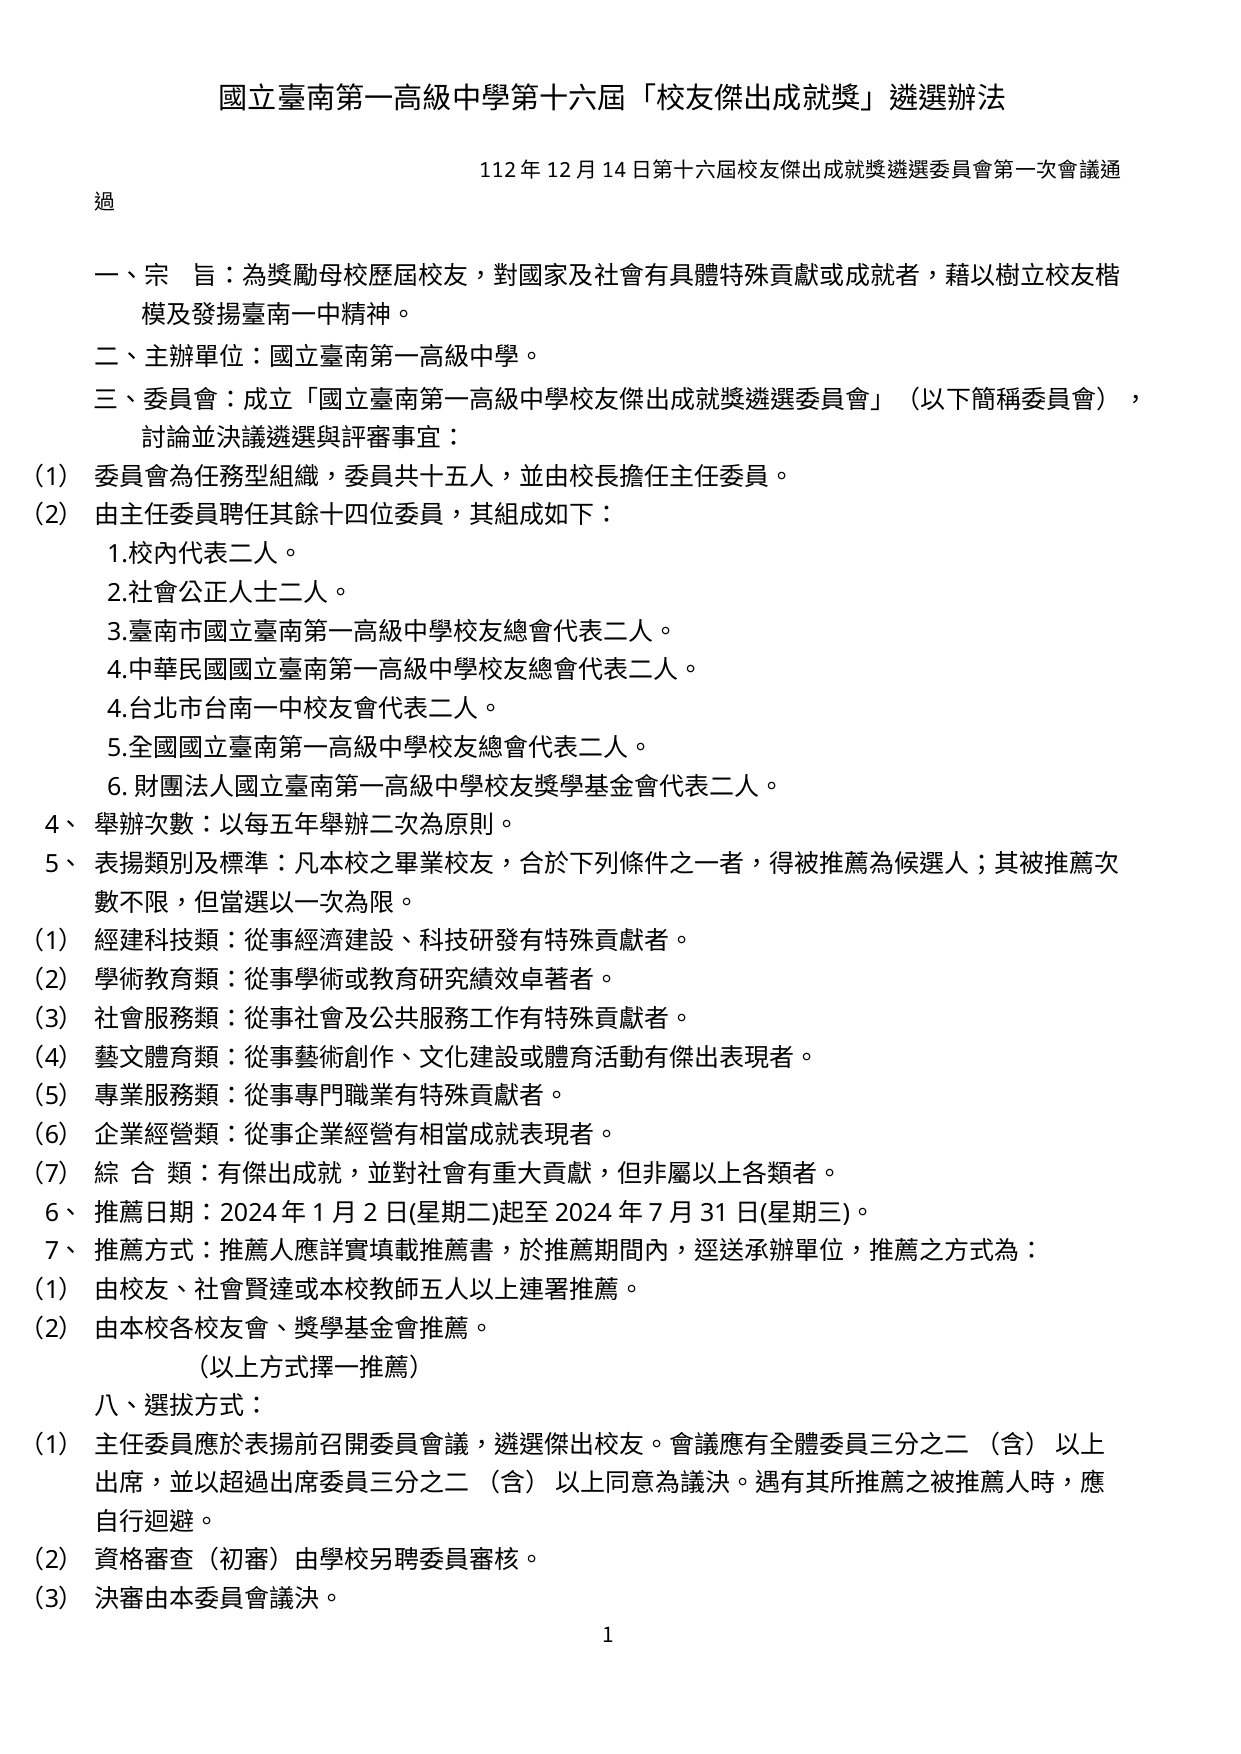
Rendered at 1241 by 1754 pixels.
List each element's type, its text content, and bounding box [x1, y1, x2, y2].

text 6. 財團法人國立臺南第一高級中學校友獎學基金會代表二人。 [94, 766, 1123, 802]
text 2.社會公正人士二人。 [94, 572, 1123, 609]
list 主任委員應於表揚前召開委員會議，遴選傑出校友。會議應有全體委員三分之二 （含） 以上出席，並以超過出席委員三分之二 （含） 以上同意為議決。遇有其所推薦之被推薦人時，應自行迴避。 [19, 1424, 1123, 1537]
list 表揚類別及標準：凡本校之畢業校友，合於下列條件之一者，得被推薦為候選人；其被推薦次數不限，但當選以一次為限。 [44, 844, 1123, 918]
list 社會服務類：從事社會及公共服務工作有特殊貢獻者。 [19, 998, 1123, 1034]
text 二、主辦單位：國立臺南第一高級中學。 [93, 337, 1123, 373]
text 1.校內代表二人。 [94, 534, 1123, 570]
list 由本校各校友會、獎學基金會推薦。 [19, 1308, 1123, 1344]
list 委員會為任務型組織，委員共十五人，並由校長擔任主任委員。 [19, 456, 1123, 492]
list 學術教育類：從事學術或教育研究績效卓著者。 [19, 959, 1123, 996]
list 資格審查（初審）由學校另聘委員審核。 [19, 1540, 1123, 1576]
list 專業服務類：從事專門職業有特殊貢獻者。 [19, 1076, 1123, 1112]
list 舉辦次數：以每五年舉辦二次為原則。 [44, 805, 1123, 841]
list 推薦日期：2024年1 月 2 日(星期二)起至 2024 年7 月 31 日(星期三)。 [44, 1192, 1123, 1228]
text 三、委員會：成立「國立臺南第一高級中學校友傑出成就獎遴選委員會」（以下簡稱委員會），討論並決議遴選與評審事宜： [93, 379, 1123, 454]
text 112年12月14日第十六屆校友傑出成就獎遴選委員會第一次會議通過 [94, 153, 1123, 216]
list 由校友、社會賢達或本校教師五人以上連署推薦。 [19, 1269, 1123, 1306]
list 經建科技類：從事經濟建設、科技研發有特殊貢獻者。 [19, 921, 1123, 957]
list 決審由本委員會議決。 [19, 1579, 1123, 1615]
text （以上方式擇一推薦） [184, 1347, 1123, 1383]
list 綜 合 類：有傑出成就，並對社會有重大貢獻，但非屬以上各類者。 [19, 1153, 1123, 1189]
text 3.臺南市國立臺南第一高級中學校友總會代表二人。 [94, 611, 1123, 647]
text 5.全國國立臺南第一高級中學校友總會代表二人。 [94, 727, 1123, 764]
text 國立臺南第一高級中學第十六屆「校友傑出成就獎」遴選辦法 [218, 75, 1216, 117]
list 由主任委員聘任其餘十四位委員，其組成如下： [19, 495, 1123, 531]
text 4.中華民國國立臺南第一高級中學校友總會代表二人。 [94, 650, 1123, 686]
text 一、宗 旨：為獎勵母校歷屆校友，對國家及社會有具體特殊貢獻或成就者，藉以樹立校友楷模及發揚臺南一中精神。 [94, 256, 1123, 330]
list 藝文體育類：從事藝術創作、文化建設或體育活動有傑出表現者。 [19, 1037, 1123, 1073]
text 4.台北市台南一中校友會代表二人。 [94, 689, 1123, 725]
list 企業經營類：從事企業經營有相當成就表現者。 [19, 1114, 1123, 1151]
text 八、選拔方式： [94, 1386, 1123, 1422]
list 推薦方式：推薦人應詳實填載推薦書，於推薦期間內，逕送承辦單位，推薦之方式為： [44, 1231, 1123, 1267]
